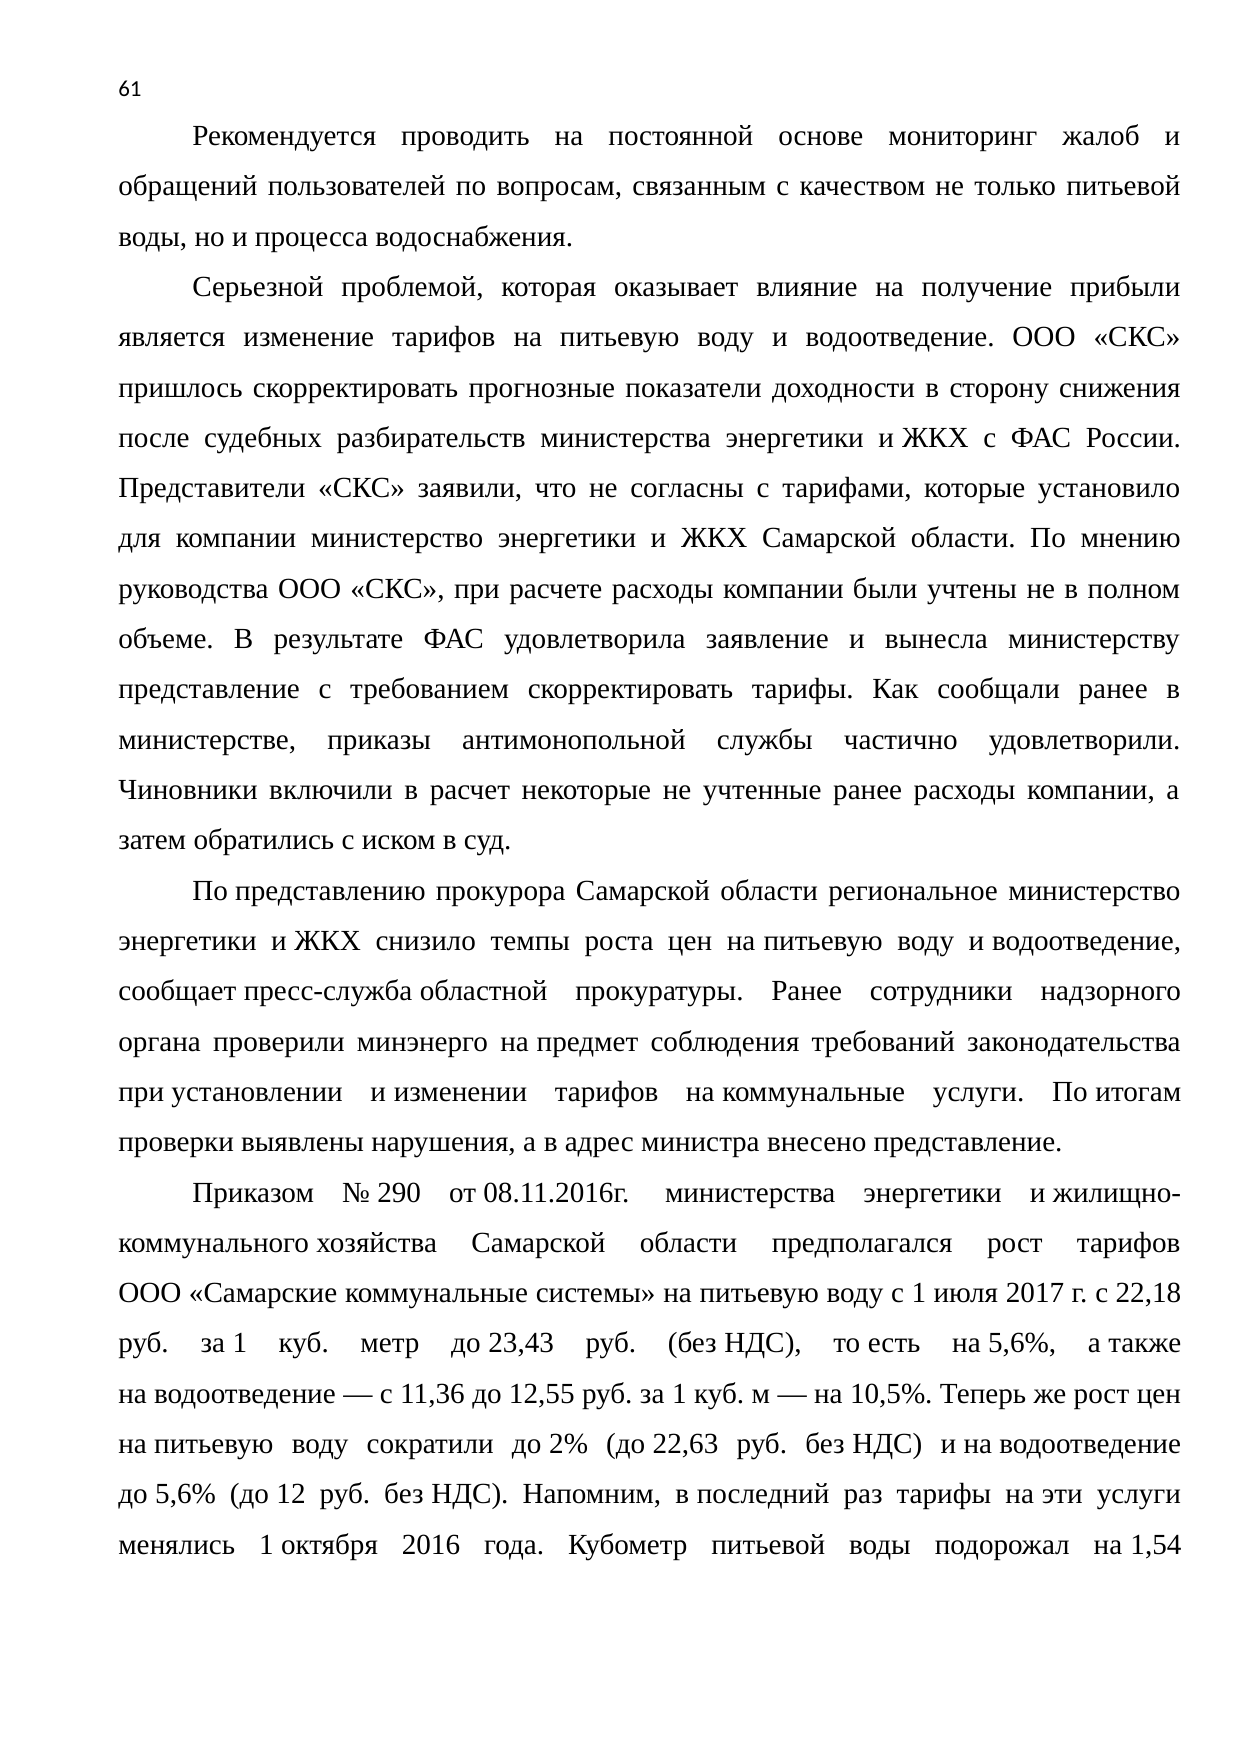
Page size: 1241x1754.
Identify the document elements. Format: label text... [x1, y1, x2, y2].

text Рекомендуется проводить на постоянной основе мониторинг жалоб и обращений пользователей по вопросам, связанным с качеством не только питьевой воды, но и процесса водоснабжения. [118, 118, 1181, 252]
text Серьезной проблемой, которая оказывает влияние на получение прибыли является изменение тарифов на питьевую воду и водоотведение. ООО «СКС» пришлось скорректировать прогнозные показатели доходности в сторону снижения после судебных разбирательств министерства энергетики и ЖКХ с ФАС России. Представители «СКС» заявили, что не согласны с тарифами, которые установило для компании министерство энергетики и ЖКХ Самарской области. По мнению руководства ООО «СКС», при расчете расходы компании были учтены не в полном объеме. В результате ФАС удовлетворила заявление и вынесла министерству представление с требованием скорректировать тарифы. Как сообщали ранее в министерстве, приказы антимонопольной службы частично удовлетворили. Чиновники включили в расчет некоторые не учтенные ранее расходы компании, а затем обратились с иском в суд. [118, 269, 1181, 856]
text По представлению прокурора Самарской области региональное министерство энергетики и ЖКХ снизило темпы роста цен на питьевую воду и водоотведение, сообщает пресс-служба областной прокуратуры. Ранее сотрудники надзорного органа проверили минэнерго на предмет соблюдения требований законодательства при установлении и изменении тарифов на коммунальные услуги. По итогам проверки выявлены нарушения, а в адрес министра внесено представление. [118, 873, 1181, 1158]
text Приказом № 290 от 08.11.2016г. министерства энергетики и жилищно-коммунального хозяйства Самарской области предполагался рост тарифов ООО «Самарские коммунальные системы» на питьевую воду с 1 июля 2017 г. с 22,18 руб. за 1 куб. метр до 23,43 руб. (без НДС), то есть на 5,6%, а также на водоотведение — с 11,36 до 12,55 руб. за 1 куб. м — на 10,5%. Теперь же рост цен на питьевую воду сократили до 2% (до 22,63 руб. без НДС) и на водоотведение до 5,6% (до 12 руб. без НДС). Напомним, в последний раз тарифы на эти услуги менялись 1 октября 2016 года. Кубометр питьевой воды подорожал на 1,54 [118, 1175, 1181, 1560]
